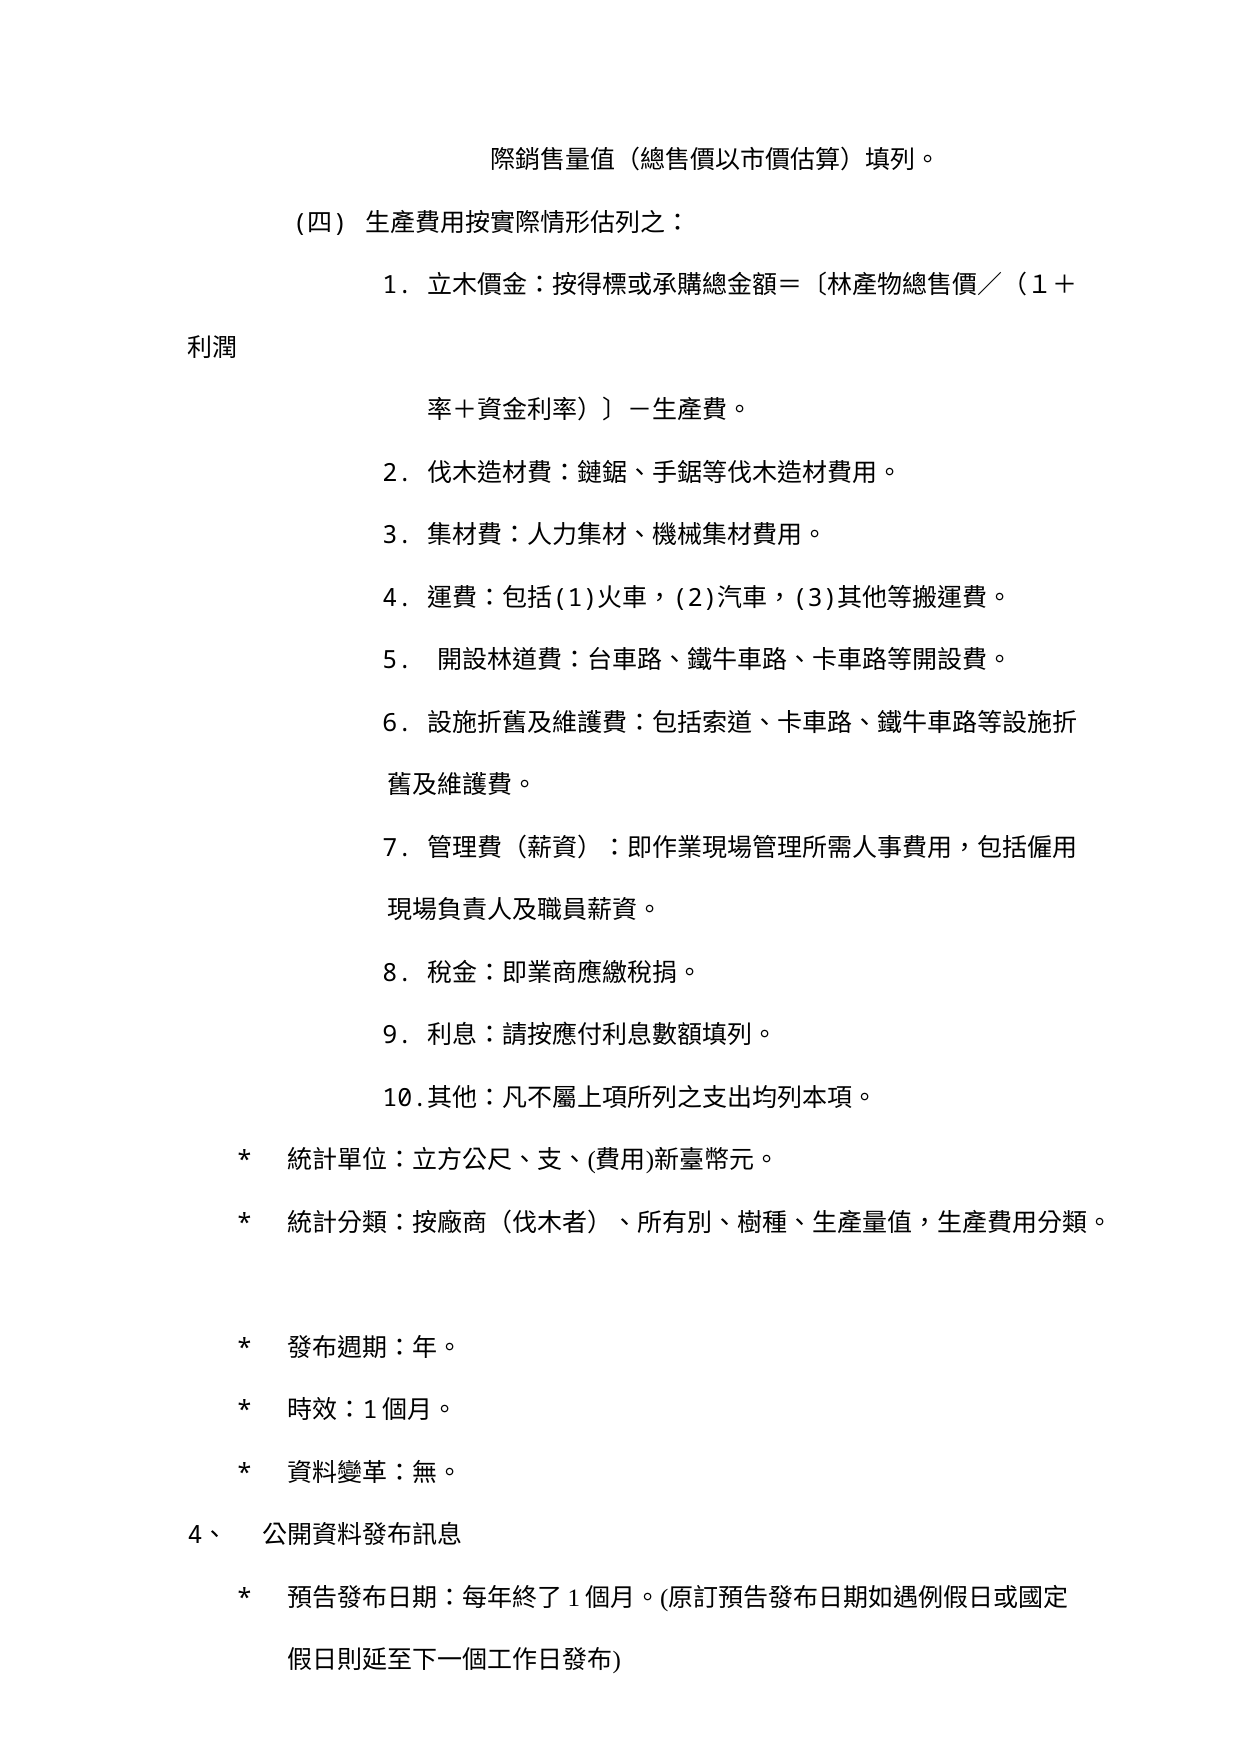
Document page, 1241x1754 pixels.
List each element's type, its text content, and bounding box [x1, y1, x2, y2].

text 3. 集材費：人力集材、機械集材費用。 [187, 491, 1087, 554]
text 6. 設施折舊及維護費：包括索道、卡車路、鐵牛車路等設施折舊及維護費。 [187, 679, 1087, 804]
text 10.其他：凡不屬上項所列之支出均列本項。 [187, 1054, 1087, 1116]
list 時效：1個月。 [237, 1366, 1087, 1429]
list 預告發布日期：每年終了1個月。(原訂預告發布日期如遇例假日或國定假日則延至下一個工作日發布) [237, 1554, 1087, 1679]
text (四) 生產費用按實際情形估列之： [187, 179, 1087, 241]
list 發布週期：年。 [237, 1304, 1087, 1366]
list 統計分類：按廠商（伐木者）、所有別、樹種、生產量值，生產費用分類。 [237, 1179, 1087, 1304]
text 2. 伐木造材費：鏈鋸、手鋸等伐木造材費用。 [187, 429, 1087, 491]
text 5. 開設林道費：台車路、鐵牛車路、卡車路等開設費。 [187, 616, 1087, 679]
list 資料變革：無。 [237, 1429, 1087, 1491]
text 1. 立木價金：按得標或承購總金額＝〔林產物總售價／（１＋利潤 率＋資金利率）〕－生產費。 [187, 241, 1087, 429]
list 公開資料發布訊息 [187, 1491, 1087, 1554]
text 9. 利息：請按應付利息數額填列。 [187, 991, 1087, 1054]
text 4. 運費：包括(1)火車，(2)汽車，(3)其他等搬運費。 [187, 554, 1087, 616]
list 統計單位：立方公尺、支、(費用)新臺幣元。 [237, 1116, 1087, 1179]
text 際銷售量值（總售價以市價估算）填列。 [275, 116, 1087, 179]
text 8. 稅金：即業商應繳稅捐。 [187, 929, 1087, 991]
text 7. 管理費（薪資）：即作業現場管理所需人事費用，包括僱用現場負責人及職員薪資。 [187, 804, 1087, 929]
